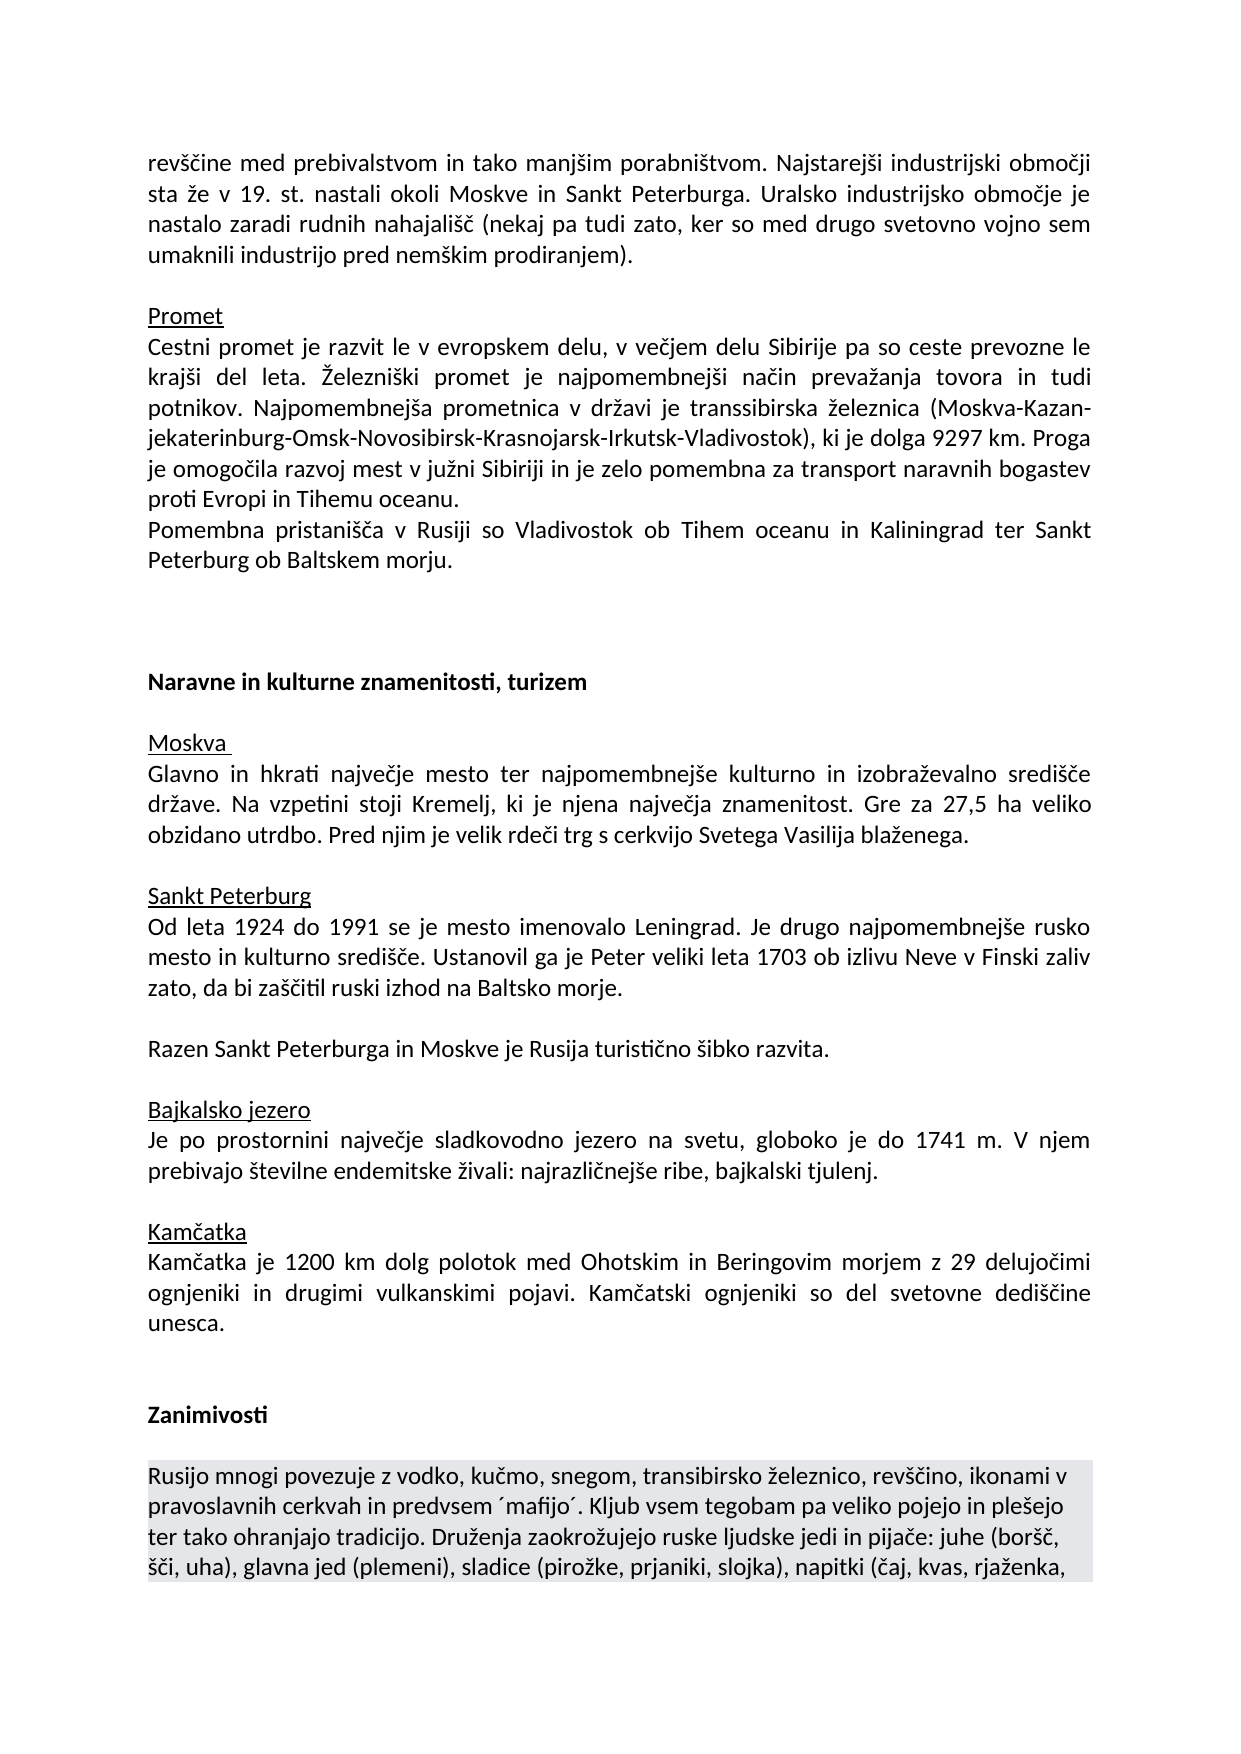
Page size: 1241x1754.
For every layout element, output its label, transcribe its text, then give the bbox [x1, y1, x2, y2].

text Od leta 1924 do 1991 se je mesto imenovalo Leningrad. Je drugo najpomembnejše rusko mesto in kulturno središče. Ustanovil ga je Peter veliki leta 1703 ob izlivu Neve v Finski zaliv zato, da bi zaščitil ruski izhod na Baltsko morje. [148, 911, 1093, 1002]
text Promet [148, 300, 1093, 331]
text Kamčatka je 1200 km dolg polotok med Ohotskim in Beringovim morjem z 29 delujočimi ognjeniki in drugimi vulkanskimi pojavi. Kamčatski ognjeniki so del svetovne dediščine unesca. [148, 1246, 1093, 1338]
text Moskva [148, 727, 1093, 758]
text Kamčatka [148, 1216, 1093, 1246]
text Cestni promet je razvit le v evropskem delu, v večjem delu Sibirije pa so ceste prevozne le krajši del leta. Železniški promet je najpomembnejši način prevažanja tovora in tudi potnikov. Najpomembnejša prometnica v državi je transsibirska železnica (Moskva-Kazan-jekaterinburg-Omsk-Novosibirsk-Krasnojarsk-Irkutsk-Vladivostok), ki je dolga 9297 km. Proga je omogočila razvoj mest v južni Sibiriji in je zelo pomembna za transport naravnih bogastev proti Evropi in Tihemu oceanu. [148, 331, 1093, 514]
text Glavno in hkrati največje mesto ter najpomembnejše kulturno in izobraževalno središče države. Na vzpetini stoji Kremelj, ki je njena največja znamenitost. Gre za 27,5 ha veliko obzidano utrdbo. Pred njim je velik rdeči trg s cerkvijo Svetega Vasilija blaženega. [148, 758, 1093, 849]
text Sankt Peterburg [148, 880, 1093, 911]
text Pomembna pristanišča v Rusiji so Vladivostok ob Tihem oceanu in Kaliningrad ter Sankt Peterburg ob Baltskem morju. [148, 514, 1093, 575]
text Razen Sankt Peterburga in Moskve je Rusija turistično šibko razvita. [148, 1033, 1093, 1063]
text Naravne in kulturne znamenitosti, turizem [148, 666, 1093, 697]
text Zanimivosti [148, 1399, 1093, 1429]
text Rusijo mnogi povezuje z vodko, kučmo, snegom, transibirsko železnico, revščino, ikonami v pravoslavnih cerkvah in predvsem ´mafijo´. Kljub vsem tegobam pa veliko pojejo in plešejo ter tako ohranjajo tradicijo. Druženja zaokrožujejo ruske ljudske jedi in pijače: juhe (boršč, šči, uha), glavna jed (plemeni), sladice (pirožke, prjaniki, slojka), napitki (čaj, kvas, rjaženka, [148, 1460, 1093, 1582]
text revščine med prebivalstvom in tako manjšim porabništvom. Najstarejši industrijski območji sta že v 19. st. nastali okoli Moskve in Sankt Peterburga. Uralsko industrijsko območje je nastalo zaradi rudnih nahajališč (nekaj pa tudi zato, ker so med drugo svetovno vojno sem umaknili industrijo pred nemškim prodiranjem). [148, 148, 1093, 270]
text Bajkalsko jezero [148, 1094, 1093, 1124]
text Je po prostornini največje sladkovodno jezero na svetu, globoko je do 1741 m. V njem prebivajo številne endemitske živali: najrazličnejše ribe, bajkalski tjulenj. [148, 1124, 1093, 1185]
